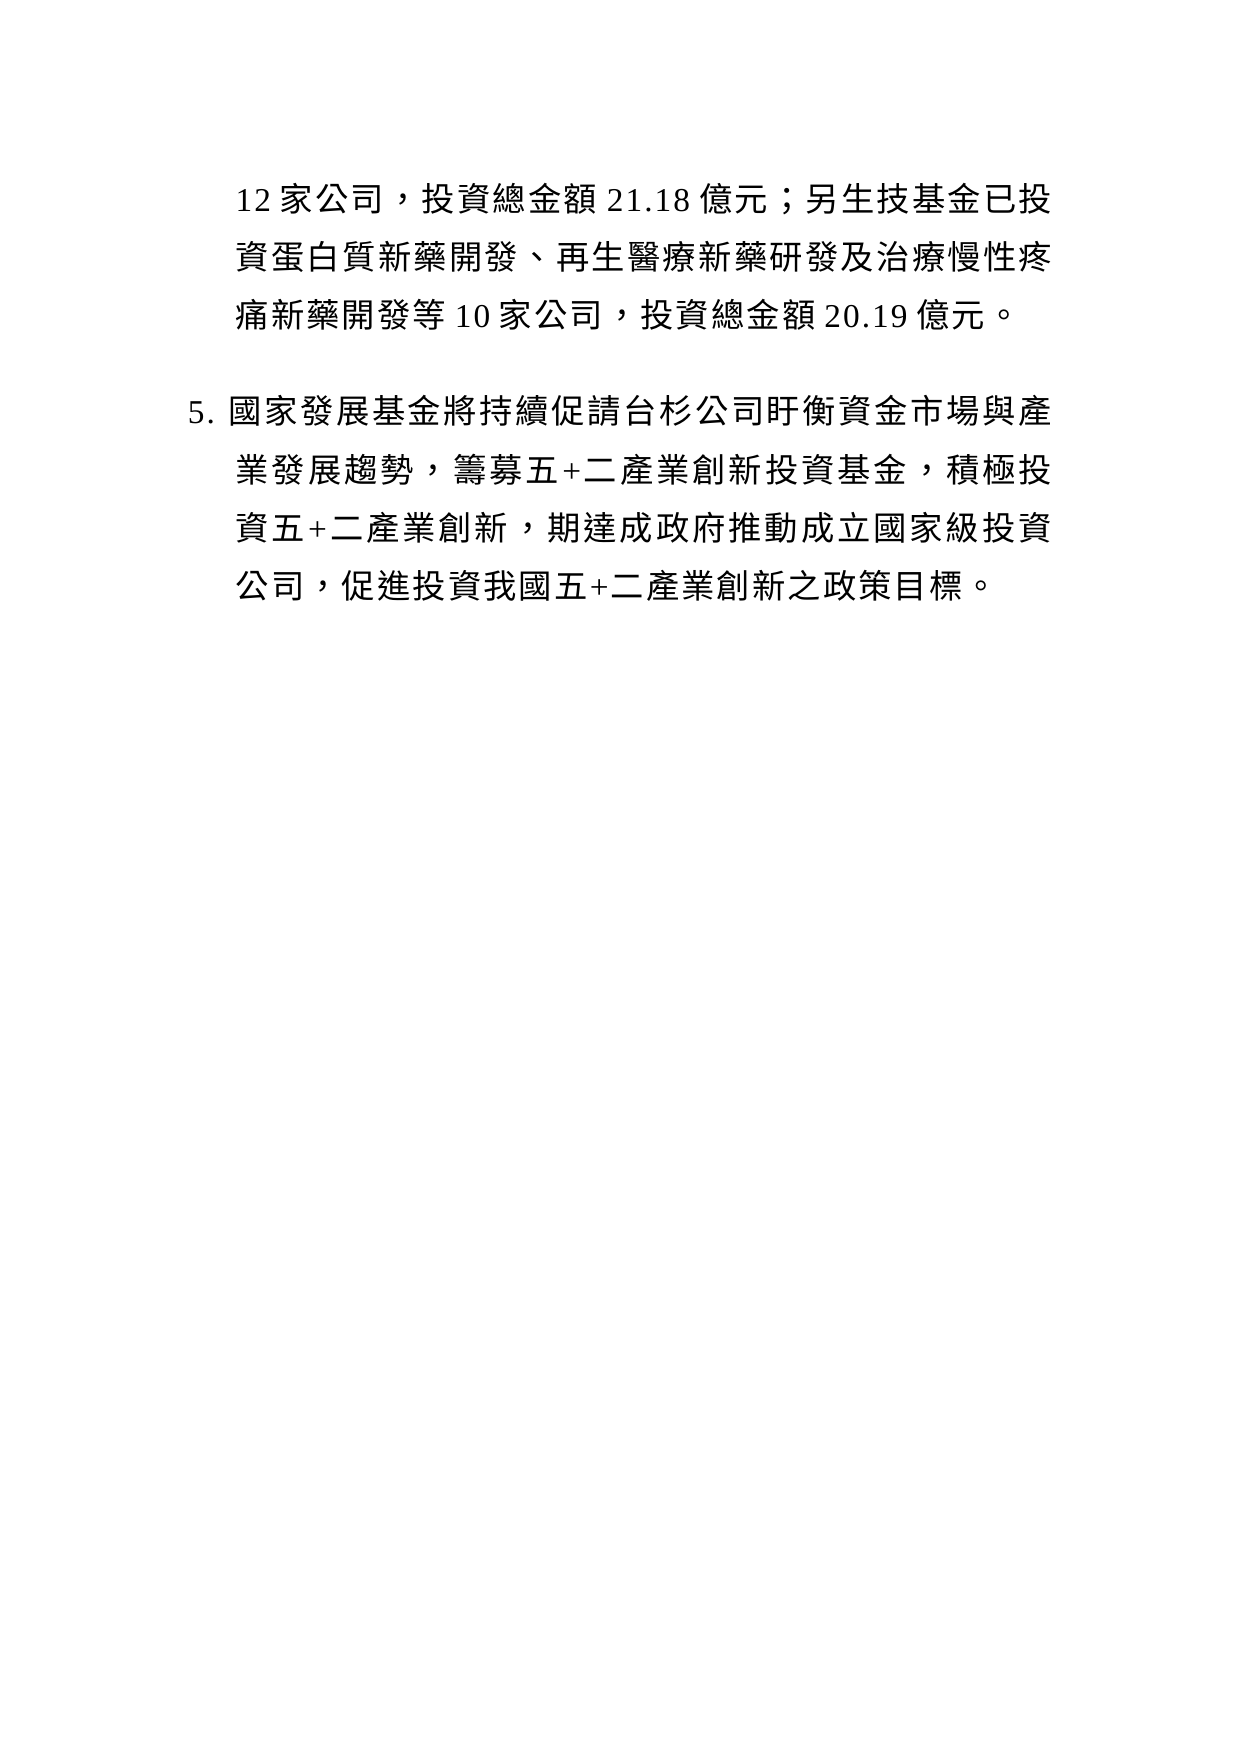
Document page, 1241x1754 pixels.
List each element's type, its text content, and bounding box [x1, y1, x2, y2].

text 5. 國家發展基金將持續促請台杉公司盱衡資金市場與產業發展趨勢，籌募五+二產業創新投資基金，積極投資五+二產業創新，期達成政府推動成立國家級投資公司，促進投資我國五+二產業創新之政策目標。 [188, 377, 1053, 610]
text 12家公司，投資總金額21.18億元；另生技基金已投資蛋白質新藥開發、再生醫療新藥研發及治療慢性疼痛新藥開發等10家公司，投資總金額20.19億元。 [188, 164, 1053, 339]
